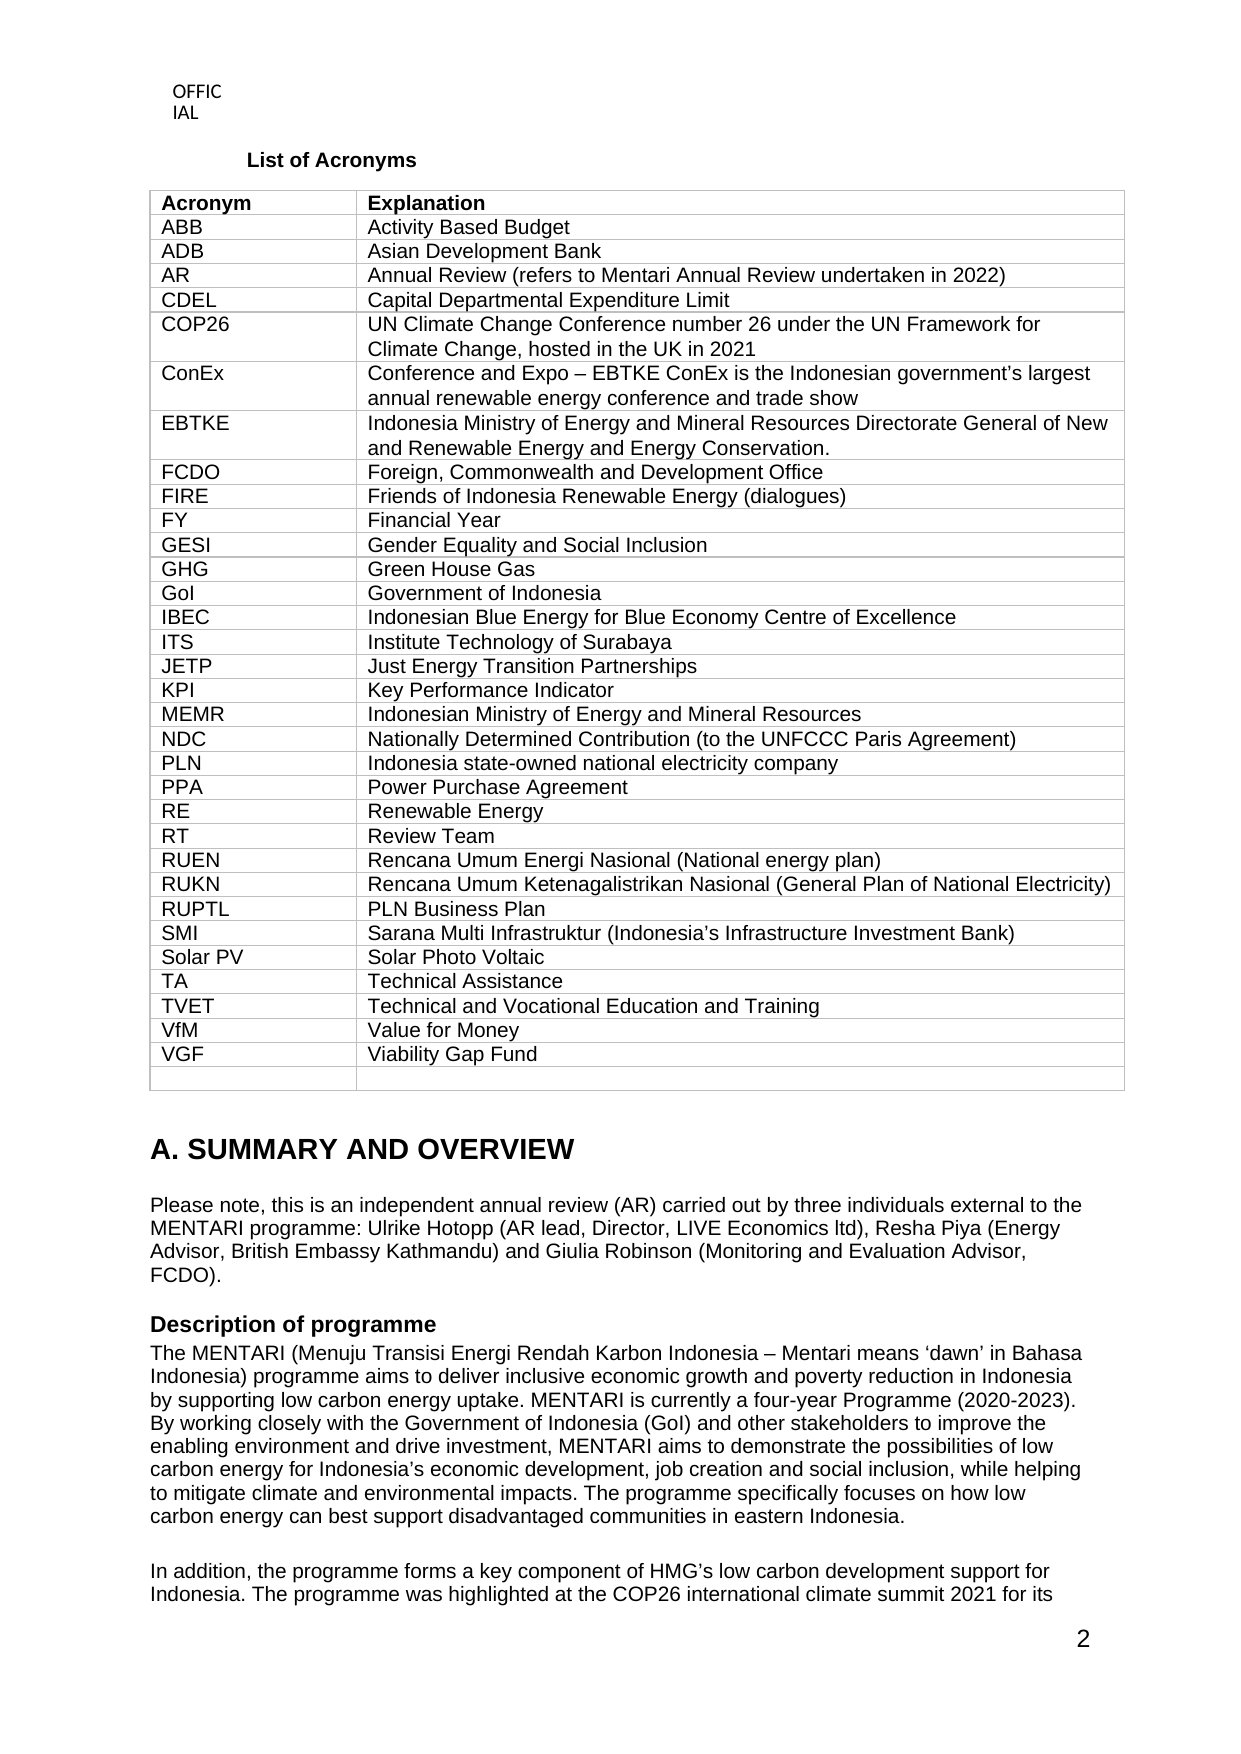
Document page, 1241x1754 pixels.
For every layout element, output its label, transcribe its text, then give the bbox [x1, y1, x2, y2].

table_cell KPI [151, 679, 356, 702]
table_cell Key Performance Indicator [357, 679, 1124, 702]
table_cell Solar Photo Voltaic [357, 946, 1124, 969]
table_cell Indonesia Ministry of Energy and Mineral Resources Directorate General of New and Renewable Energy and Energy Conservation. [357, 411, 1124, 459]
table_cell Technical and Vocational Education and Training [357, 994, 1124, 1017]
table_cell Power Purchase Agreement [357, 776, 1124, 799]
table_header Acronym [151, 191, 356, 214]
table_cell RUKN [151, 873, 356, 896]
table_cell ConEx [151, 362, 356, 410]
table_cell Sarana Multi Infrastruktur (Indonesia’s Infrastructure Investment Bank) [357, 921, 1124, 945]
text Please note, this is an independent annual review (AR) carried out by three individuals external to the MENTARI programme: Ulrike Hotopp (AR lead, Director, LIVE Economics ltd), Resha Piya (Energy Advisor, British Embassy Kathmandu) and Giulia Robinson (Monitoring and Evaluation Advisor, FCDO). [150, 1193, 1090, 1286]
table_cell GHG [151, 558, 356, 581]
table_cell Conference and Expo – EBTKE ConEx is the Indonesian government’s largest annual renewable energy conference and trade show [357, 362, 1124, 410]
table_cell ABB [151, 215, 356, 239]
table_cell IBEC [151, 606, 356, 629]
table_cell TA [151, 970, 356, 993]
text A. SUMMARY AND OVERVIEW [150, 1133, 1090, 1166]
table_cell RE [151, 800, 356, 823]
table_cell Foreign, Commonwealth and Development Office [357, 460, 1124, 483]
table_cell Institute Technology of Surabaya [357, 630, 1124, 653]
table_cell FY [151, 509, 356, 532]
table_cell Indonesian Blue Energy for Blue Economy Centre of Excellence [357, 606, 1124, 629]
table_cell Rencana Umum Energi Nasional (National energy plan) [357, 849, 1124, 872]
text In addition, the programme forms a key component of HMG’s low carbon development support for Indonesia. The programme was highlighted at the COP26 international climate summit 2021 for its instrumental role in the UK’s efforts to encourage raised ambition for emissions reductions in the energy sector. [150, 1559, 1090, 1606]
table_cell PPA [151, 776, 356, 799]
table_cell COP26 [151, 313, 356, 361]
table_cell Solar PV [151, 946, 356, 969]
table_cell [151, 1067, 356, 1090]
table_cell Government of Indonesia [357, 582, 1124, 605]
table_cell SMI [151, 921, 356, 945]
table_cell RUPTL [151, 897, 356, 920]
table_cell Annual Review (refers to Mentari Annual Review undertaken in 2022) [357, 264, 1124, 287]
table_cell GoI [151, 582, 356, 605]
table_cell AR [151, 264, 356, 287]
table_cell RT [151, 824, 356, 848]
table_cell Capital Departmental Expenditure Limit [357, 288, 1124, 311]
table_cell Gender Equality and Social Inclusion [357, 533, 1124, 556]
table_cell PLN [151, 752, 356, 775]
table_cell Review Team [357, 824, 1124, 848]
table_cell GESI [151, 533, 356, 556]
table_cell CDEL [151, 288, 356, 311]
table_cell Green House Gas [357, 558, 1124, 581]
table_cell MEMR [151, 703, 356, 726]
table_cell Renewable Energy [357, 800, 1124, 823]
table_cell Asian Development Bank [357, 240, 1124, 263]
table_cell JETP [151, 655, 356, 678]
table_cell ITS [151, 630, 356, 653]
table_cell Just Energy Transition Partnerships [357, 655, 1124, 678]
table_cell Viability Gap Fund [357, 1043, 1124, 1066]
table_cell UN Climate Change Conference number 26 under the UN Framework for Climate Change, hosted in the UK in 2021 [357, 313, 1124, 361]
text The MENTARI (Menuju Transisi Energi Rendah Karbon Indonesia – Mentari means ‘dawn’ in Bahasa Indonesia) programme aims to deliver inclusive economic growth and poverty reduction in Indonesia by supporting low carbon energy uptake. MENTARI is currently a four-year Programme (2020-2023). By working closely with the Government of Indonesia (GoI) and other stakeholders to improve the enabling environment and drive investment, MENTARI aims to demonstrate the possibilities of low carbon energy for Indonesia’s economic development, job creation and social inclusion, while helping to mitigate climate and environmental impacts. The programme specifically focuses on how low carbon energy can best support disadvantaged communities in eastern Indonesia. [150, 1342, 1090, 1528]
table_cell Friends of Indonesia Renewable Energy (dialogues) [357, 485, 1124, 508]
table_cell PLN Business Plan [357, 897, 1124, 920]
table_cell VGF [151, 1043, 356, 1066]
table_cell FIRE [151, 485, 356, 508]
text List of Acronyms [150, 148, 1090, 172]
table_cell Indonesian Ministry of Energy and Mineral Resources [357, 703, 1124, 726]
table_cell FCDO [151, 460, 356, 483]
table_cell [357, 1067, 1124, 1090]
table_cell Indonesia state-owned national electricity company [357, 752, 1124, 775]
table_cell TVET [151, 994, 356, 1017]
table_cell VfM [151, 1019, 356, 1042]
table_cell EBTKE [151, 411, 356, 459]
table_cell Technical Assistance [357, 970, 1124, 993]
table_cell Activity Based Budget [357, 215, 1124, 239]
table_cell Financial Year [357, 509, 1124, 532]
table_cell Value for Money [357, 1019, 1124, 1042]
table_header Explanation [357, 191, 1124, 214]
table_cell ADB [151, 240, 356, 263]
table_cell Rencana Umum Ketenagalistrikan Nasional (General Plan of National Electricity) [357, 873, 1124, 896]
text Description of programme [150, 1312, 1090, 1338]
table_cell RUEN [151, 849, 356, 872]
table_cell NDC [151, 727, 356, 751]
table_cell Nationally Determined Contribution (to the UNFCCC Paris Agreement) [357, 727, 1124, 751]
